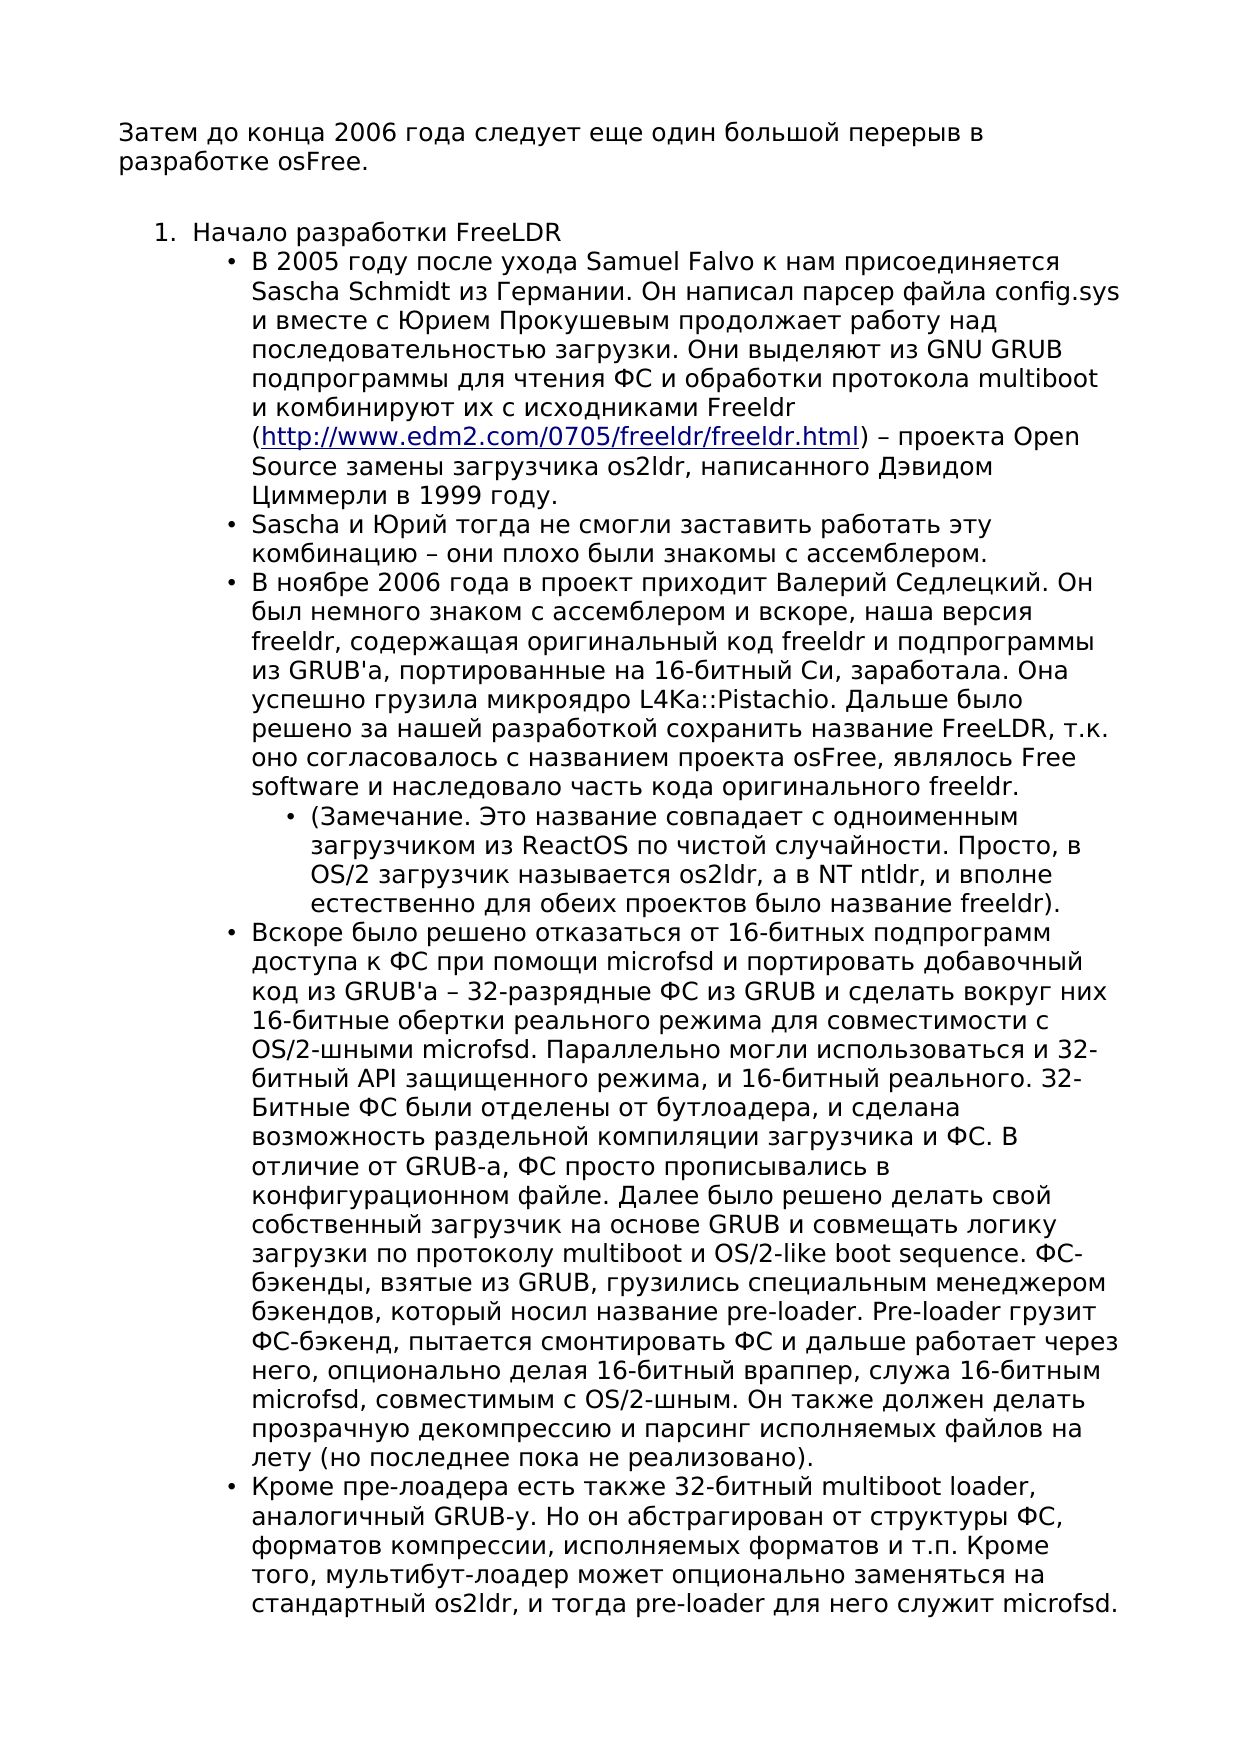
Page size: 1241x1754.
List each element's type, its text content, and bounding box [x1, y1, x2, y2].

list Sascha и Юрий тогда не смогли заставить работать эту комбинацию – они плохо были знакомы с ассемблером. [236, 510, 1122, 568]
list Начало разработки FreeLDR [177, 218, 1122, 248]
list (Замечание. Это название совпадает с одноименным загрузчиком из ReactOS по чистой случайности. Просто, в OS/2 загрузчик называется os2ldr, а в NT ntldr, и вполне естественно для обеих проектов было название freeldr). [295, 802, 1122, 918]
text Затем до конца 2006 года следует еще один большой перерыв в разработке osFree. [118, 118, 1122, 176]
list В ноябре 2006 года в проект приходит Валерий Седлецкий. Он был немного знаком с ассемблером и вскоре, наша версия freeldr, содержащая оригинальный код freeldr и подпрограммы из GRUB'а, портированные на 16-битный Си, заработала. Она успешно грузила микроядро L4Ka::Pistachio. Дальше было решено за нашей разработкой сохранить название FreeLDR, т.к. оно согласовалось с названием проекта osFree, являлось Free software и наследовало часть кода оригинального freeldr. [236, 568, 1122, 802]
list Вскоре было решено отказаться от 16-битных подпрограмм доступа к ФС при помощи microfsd и портировать добавочный код из GRUB'а – 32-разрядные ФС из GRUB и сделать вокруг них 16-битные обертки реального режима для совместимости с OS/2-шными microfsd. Параллельно могли использоваться и 32-битный API защищенного режима, и 16-битный реального. З2-Битные ФС были отделены от бутлоадера, и сделана возможность раздельной компиляции загрузчика и ФС. В отличие от GRUB-а, ФС просто прописывались в конфигурационном файле. Далее было решено делать свой собственный загрузчик на основе GRUB и совмещать логику загрузки по протоколу multiboot и OS/2-like boot sequence. ФС-бэкенды, взятые из GRUB, грузились специальным менеджером бэкендов, который носил название pre-loader. Pre-loader грузит ФС-бэкенд, пытается смонтировать ФС и дальше работает через него, опционально делая 16-битный враппер, служа 16-битным microfsd, совместимым с OS/2-шным. Он также должен делать прозрачную декомпрессию и парсинг исполняемых файлов на лету (но последнее пока не реализовано). [236, 918, 1122, 1473]
list Кроме пре-лоадера есть также 32-битный multiboot loader, аналогичный GRUB-у. Но он абстрагирован от структуры ФС, форматов компрессии, исполняемых форматов и т.п. Кроме того, мультибут-лоадер может опционально заменяться на стандартный os2ldr, и тогда pre-loader для него служит microfsd. [236, 1473, 1122, 1618]
list В 2005 году после ухода Samuel Falvo к нам присоединяется Sascha Schmidt из Германии. Он написал парсер файла config.sys и вместе с Юрием Прокушевым продолжает работу над последовательностью загрузки. Они выделяют из GNU GRUB подпрограммы для чтения ФС и обработки протокола multiboot и комбинируют их с исходниками Freeldr (http://www.edm2.com/0705/freeldr/freeldr.html) – проекта Open Source замены загрузчика os2ldr, написанного Дэвидом Циммерли в 1999 году. [236, 248, 1122, 510]
